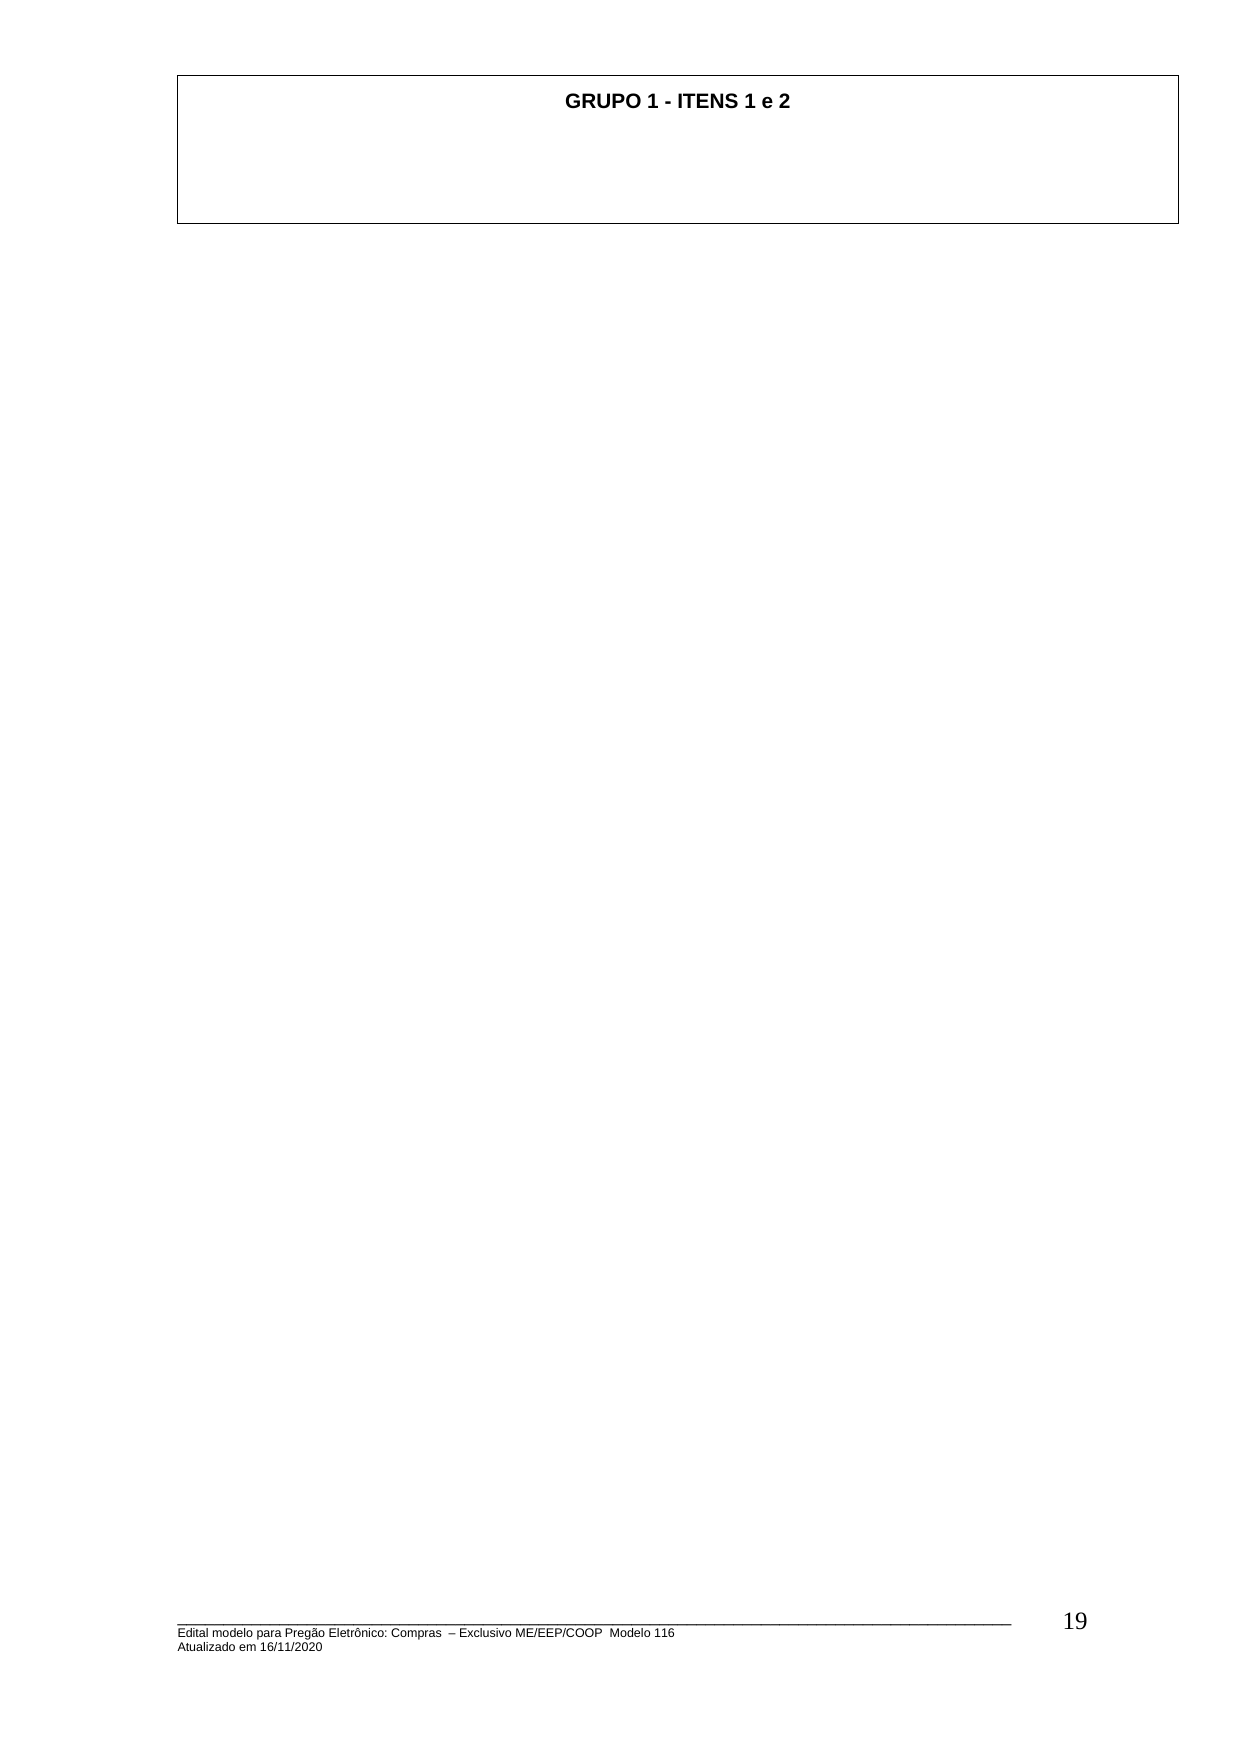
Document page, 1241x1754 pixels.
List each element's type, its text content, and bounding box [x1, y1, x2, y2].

table_header GRUPO 1 - ITENS 1 e 2 [178, 76, 1178, 223]
